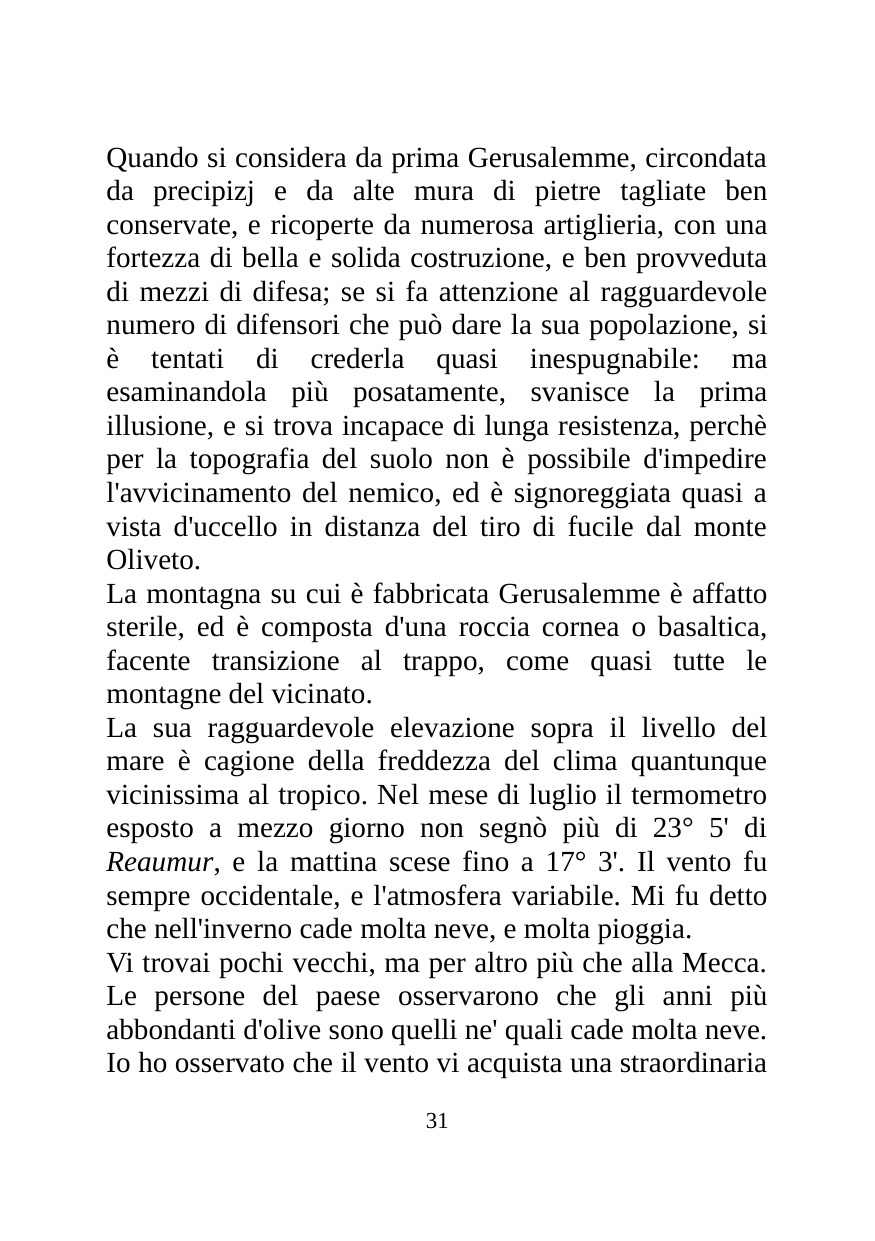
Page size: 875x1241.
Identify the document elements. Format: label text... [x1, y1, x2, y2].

text La montagna su cui è fabbricata Gerusalemme è affatto sterile, ed è composta d'una roccia cornea o basaltica, facente transizione al trappo, come quasi tutte le montagne del vicinato. [106, 576, 768, 710]
text Vi trovai pochi vecchi, ma per altro più che alla Mecca. Le persone del paese osservarono che gli anni più abbondanti d'olive sono quelli ne' quali cade molta neve. [106, 945, 768, 1045]
text Quando si considera da prima Gerusalemme, circondata da precipizj e da alte mura di pietre tagliate ben conservate, e ricoperte da numerosa artiglieria, con una fortezza di bella e solida costruzione, e ben provveduta di mezzi di difesa; se si fa attenzione al ragguardevole numero di difensori che può dare la sua popolazione, si è tentati di crederla quasi inespugnabile: ma esaminandola più posatamente, svanisce la prima illusione, e si trova incapace di lunga resistenza, perchè per la topografia del suolo non è possibile d'impedire l'avvicinamento del nemico, ed è signoreggiata quasi a vista d'uccello in distanza del tiro di fucile dal monte Oliveto. [106, 140, 768, 576]
text La sua ragguardevole elevazione sopra il livello del mare è cagione della freddezza del clima quantunque vicinissima al tropico. Nel mese di luglio il termometro esposto a mezzo giorno non segnò più di 23° 5' di Reaumur, e la mattina scese fino a 17° 3'. Il vento fu sempre occidentale, e l'atmosfera variabile. Mi fu detto che nell'inverno cade molta neve, e molta pioggia. [106, 710, 768, 945]
text Io ho osservato che il vento vi acquista una straordinaria [106, 1045, 768, 1079]
